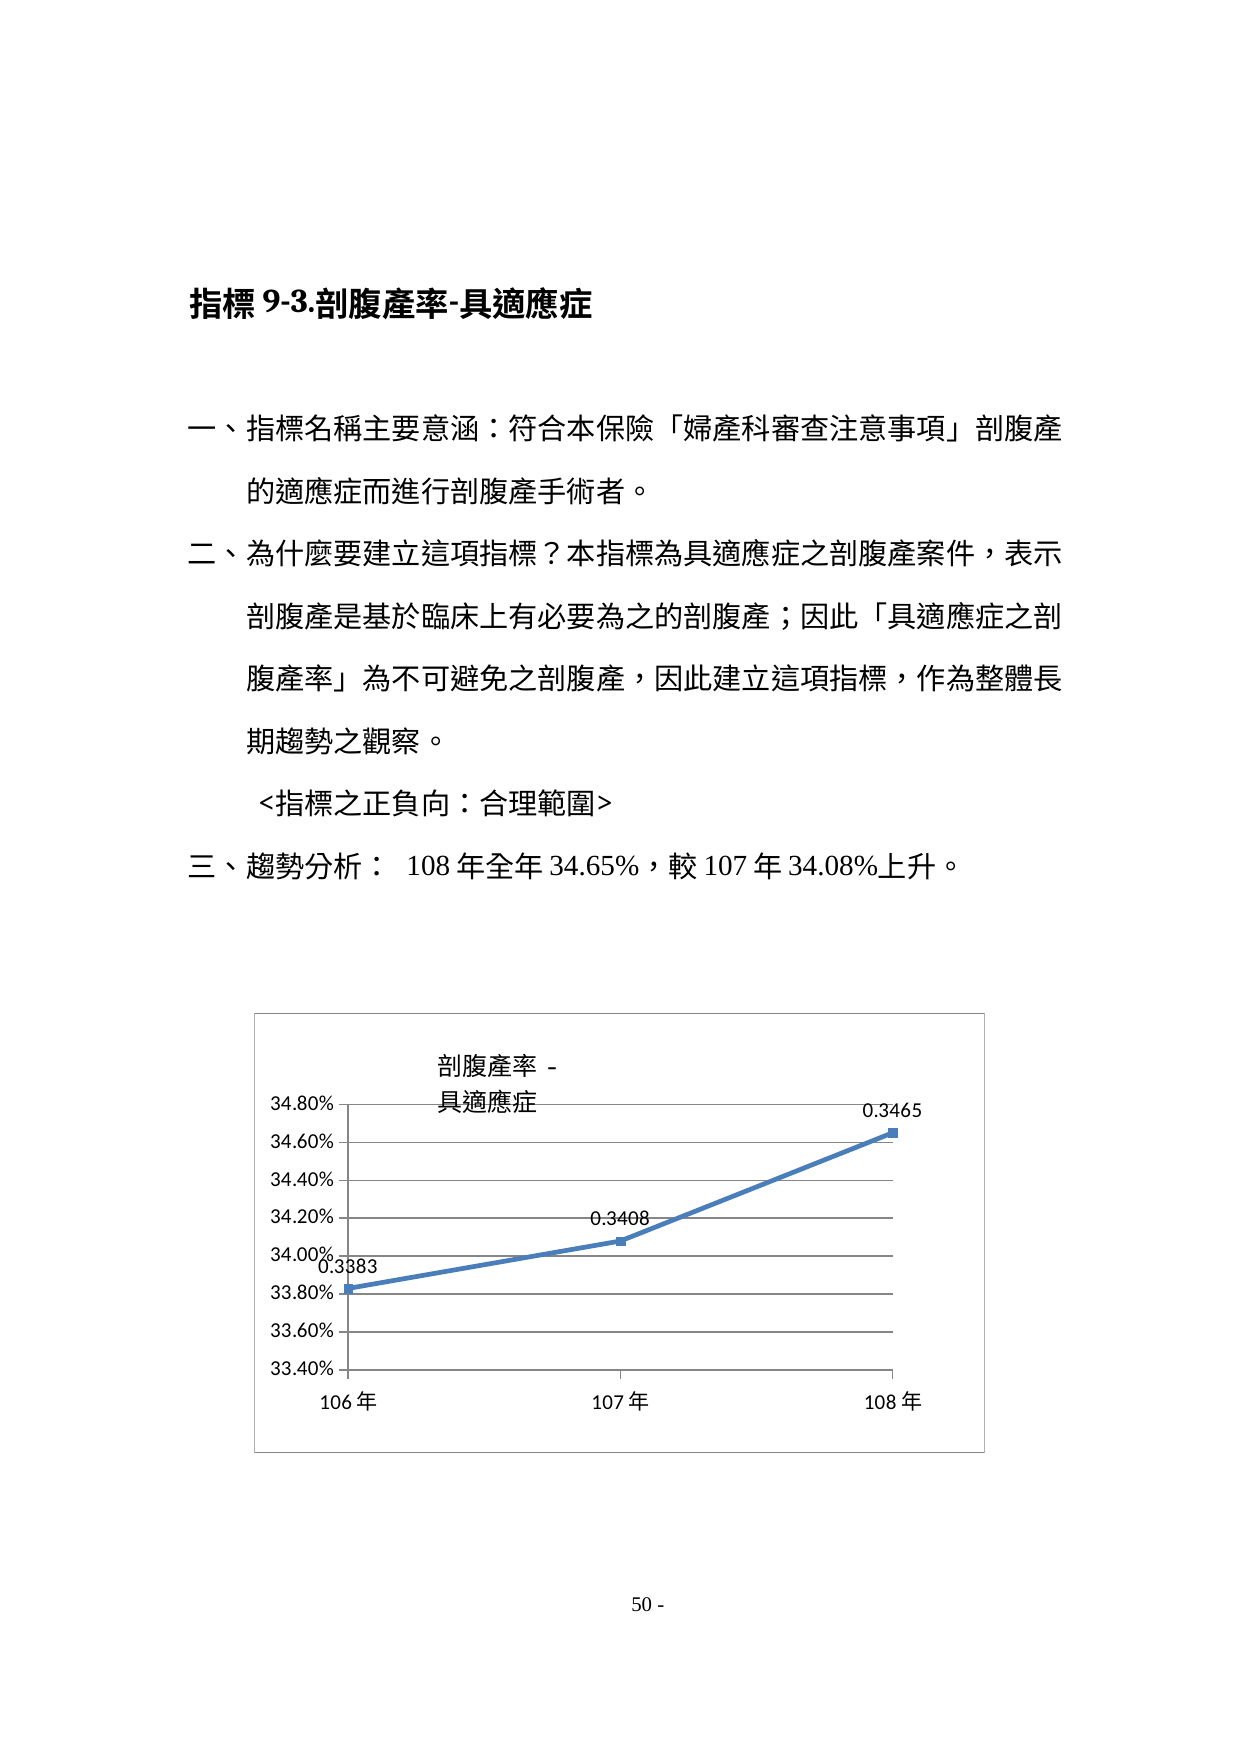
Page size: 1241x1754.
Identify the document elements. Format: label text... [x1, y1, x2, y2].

table_header 指標9-3.剖腹產率-具適應症 [188, 198, 712, 329]
text 二、為什麼要建立這項指標？本指標為具適應症之剖腹產案件，表示剖腹產是基於臨床上有必要為之的剖腹產；因此「具適應症之剖腹產率」為不可避免之剖腹產，因此建立這項指標，作為整體長期趨勢之觀察。 [187, 510, 1078, 760]
text <指標之正負向：合理範圍> [187, 760, 1078, 823]
text 一、指標名稱主要意涵：符合本保險「婦產科審查注意事項」剖腹產的適應症而進行剖腹產手術者。 [187, 385, 1078, 510]
text 三、趨勢分析： 108年全年34.65%，較107年34.08%上升。 [187, 823, 1078, 885]
